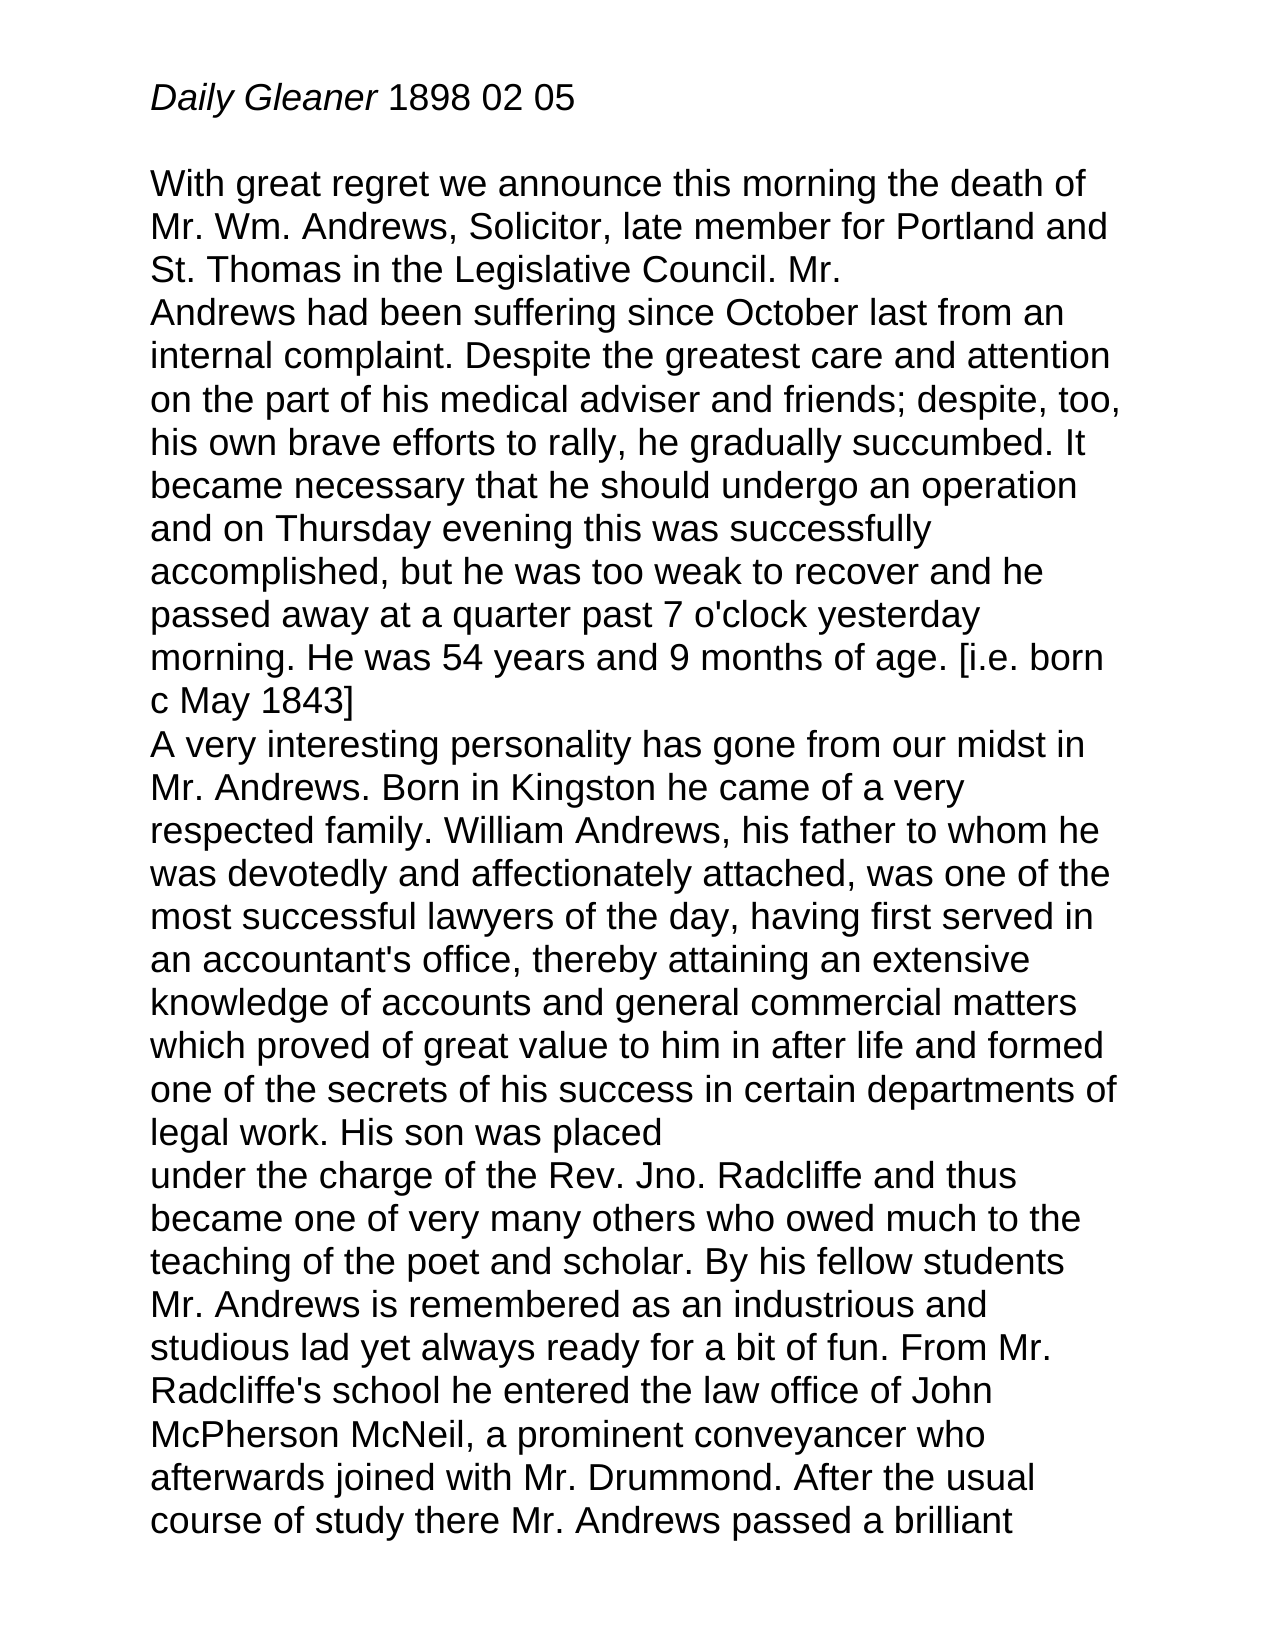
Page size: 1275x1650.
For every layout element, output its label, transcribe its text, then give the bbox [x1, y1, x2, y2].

text under the charge of the Rev. Jno. Radcliffe and thus became one of very many others who owed much to the teaching of the poet and scholar. By his fellow students Mr. Andrews is remembered as an industrious and studious lad yet always ready for a bit of fun. From Mr. Radcliffe's school he entered the law office of John McPherson McNeil, a prominent conveyancer who afterwards joined with Mr. Drummond. After the usual course of study there Mr. Andrews passed a brilliant [150, 1153, 1125, 1541]
text Daily Gleaner 1898 02 05 [150, 75, 1125, 118]
text Andrews had been suffering since October last from an internal complaint. Despite the greatest care and attention on the part of his medical adviser and friends; despite, too, his own brave efforts to rally, he gradually succumbed. It became necessary that he should undergo an operation and on Thursday evening this was successfully accomplished, but he was too weak to recover and he passed away at a quarter past 7 o'clock yesterday morning. He was 54 years and 9 months of age. [i.e. born c May 1843] [150, 291, 1125, 722]
text A very interesting personality has gone from our midst in Mr. Andrews. Born in Kingston he came of a very respected family. William Andrews, his father to whom he was devotedly and affectionately attached, was one of the most successful lawyers of the day, having first served in an accountant's office, thereby attaining an extensive knowledge of accounts and general commercial matters which proved of great value to him in after life and formed one of the secrets of his success in certain departments of legal work. His son was placed [150, 722, 1125, 1153]
text With great regret we announce this morning the death of Mr. Wm. Andrews, Solicitor, late member for Portland and St. Thomas in the Legislative Council. Mr. [150, 161, 1125, 291]
